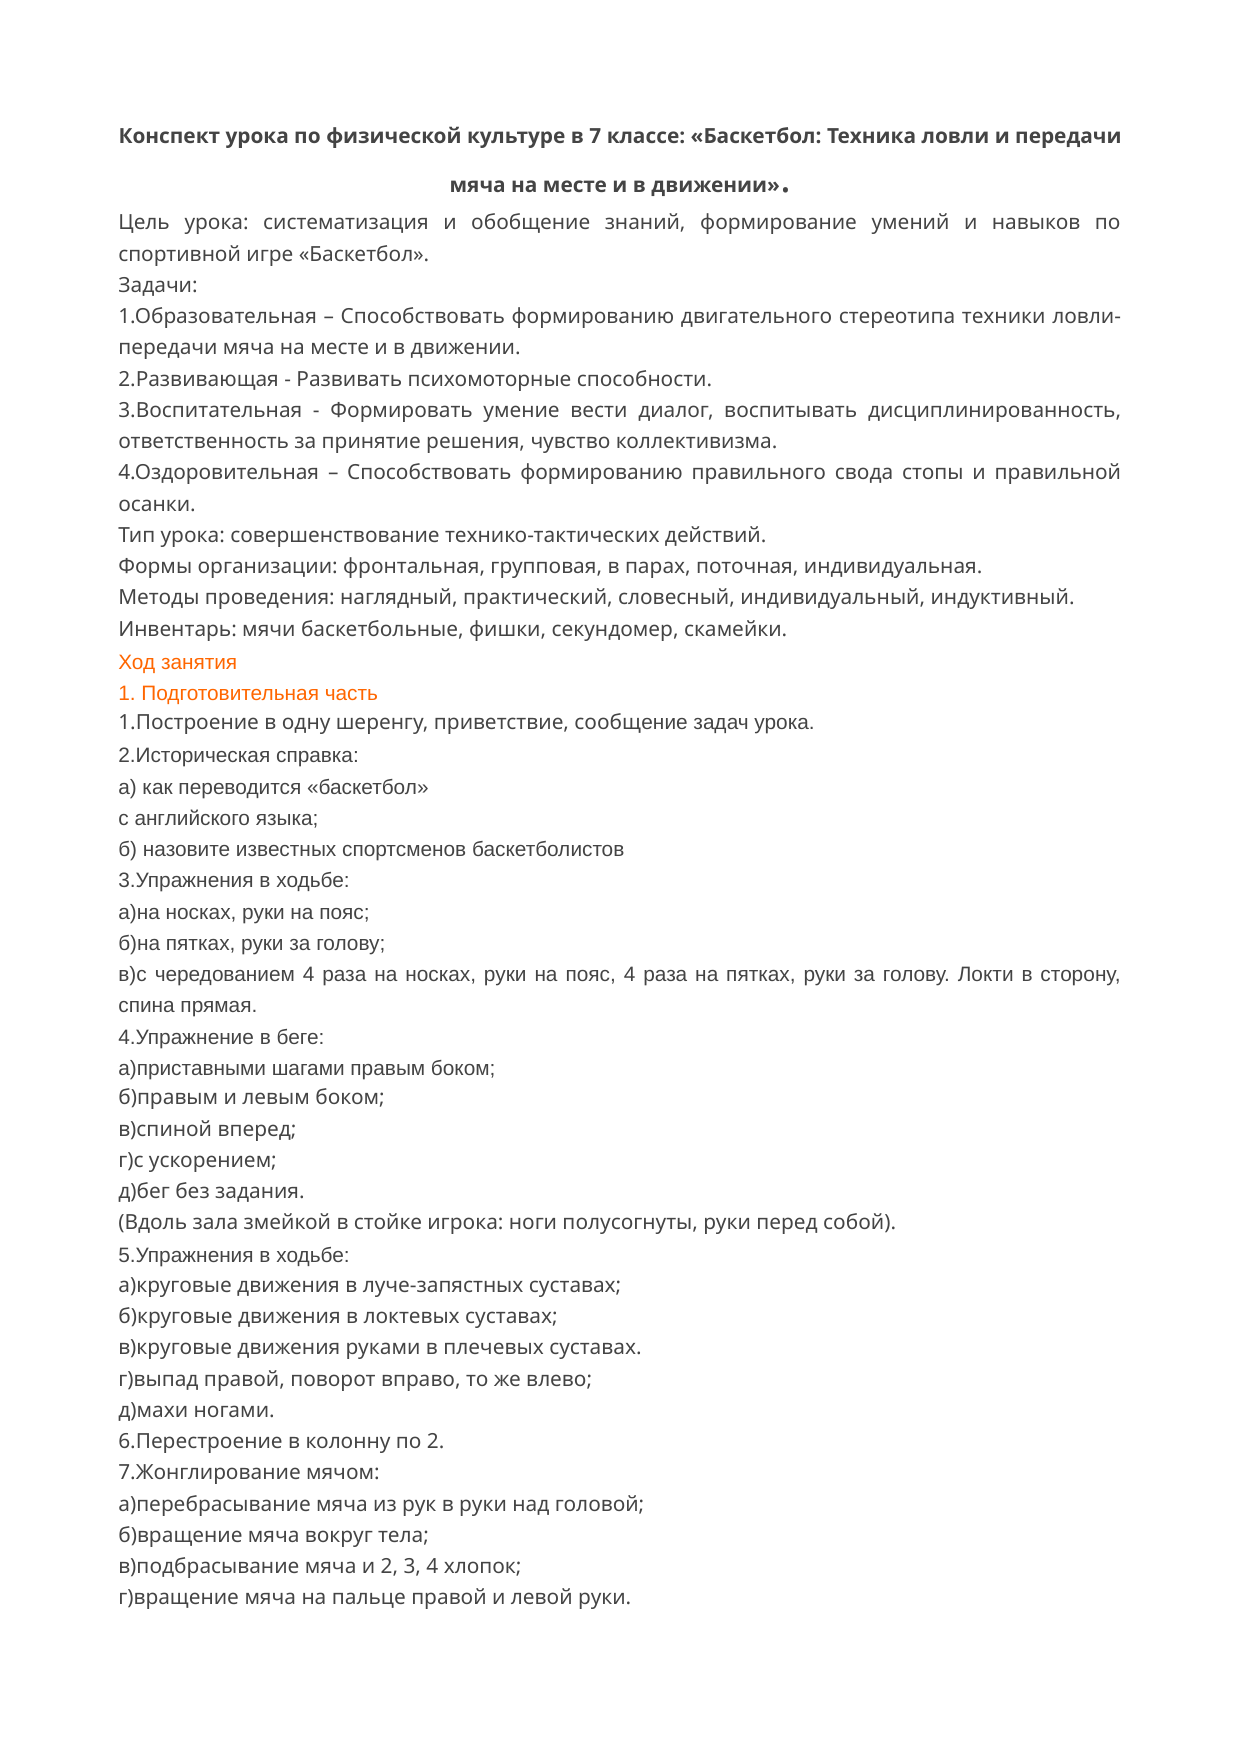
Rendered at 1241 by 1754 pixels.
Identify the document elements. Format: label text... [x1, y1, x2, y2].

text Ход занятия [118, 642, 1122, 673]
text Инвентарь: мячи баскетбольные, фишки, секундомер, скамейки. [118, 611, 1122, 642]
text в)круговые движения руками в плечевых суставах. [118, 1330, 1122, 1361]
text а)круговые движения в луче-запястных суставах; [118, 1267, 1122, 1298]
text г)выпад правой, поворот вправо, то же влево; [118, 1361, 1122, 1392]
text 6.Перестроение в колонну по 2. [118, 1423, 1122, 1455]
text Задачи: [118, 267, 1122, 298]
text 4.Упражнение в беге: [118, 1017, 1122, 1048]
text 2.Историческая справка: [118, 736, 1122, 767]
text а)приставными шагами правым боком; [118, 1048, 1122, 1080]
text 1.Образовательная – Способствовать формированию двигательного стереотипа техники ловли-передачи мяча на месте и в движении. [118, 298, 1122, 361]
text Методы проведения: наглядный, практический, словесный, индивидуальный, индуктивный. [118, 580, 1122, 611]
text 3.Упражнения в ходьбе: [118, 861, 1122, 892]
text 2.Развивающая - Развивать психомоторные способности. [118, 361, 1122, 392]
text б) назовите известных спортсменов баскетболистов [118, 830, 1122, 861]
text 7.Жонглирование мячом: [118, 1455, 1122, 1486]
text 3.Воспитательная - Формировать умение вести диалог, воспитывать дисциплинированность, ответственность за принятие решения, чувство коллективизма. [118, 392, 1122, 455]
text а) как переводится «баскетбол» [118, 767, 1122, 798]
text (Вдоль зала змейкой в стойке игрока: ноги полусогнуты, руки перед собой). [118, 1205, 1122, 1236]
text а)на носках, руки на пояс; [118, 892, 1122, 923]
text б)вращение мяча вокруг тела; [118, 1517, 1122, 1548]
text в)с чередованием 4 раза на носках, руки на пояс, 4 раза на пятках, руки за голову. Локти в сторону, спина прямая. [118, 955, 1122, 1017]
text 1.Построение в одну шеренгу, приветствие, сообщение задач урока. [118, 705, 1122, 736]
text в)спиной вперед; [118, 1111, 1122, 1142]
text 4.Оздоровительная – Способствовать формированию правильного свода стопы и правильной осанки. [118, 455, 1122, 517]
text д)махи ногами. [118, 1392, 1122, 1423]
text Цель урока: систематизация и обобщение знаний, формирование умений и навыков по спортивной игре «Баскетбол». [118, 205, 1122, 267]
subtitle Конспект урока по физической культуре в 7 классе: «Баскетбол: Техника ловли и передачи мяча на месте и в движении». [118, 118, 1122, 205]
text Тип урока: совершенствование технико-тактических действий. [118, 517, 1122, 548]
text б)круговые движения в локтевых суставах; [118, 1298, 1122, 1330]
text 5.Упражнения в ходьбе: [118, 1236, 1122, 1267]
text в)подбрасывание мяча и 2, 3, 4 хлопок; [118, 1548, 1122, 1580]
text б)на пятках, руки за голову; [118, 923, 1122, 955]
text 1. Подготовительная часть [118, 673, 1122, 705]
text а)перебрасывание мяча из рук в руки над головой; [118, 1486, 1122, 1517]
text б)правым и левым боком; [118, 1080, 1122, 1111]
text г)с ускорением; [118, 1142, 1122, 1173]
text д)бег без задания. [118, 1173, 1122, 1205]
text Формы организации: фронтальная, групповая, в парах, поточная, индивидуальная. [118, 548, 1122, 580]
text с английского языка; [118, 798, 1122, 830]
text г)вращение мяча на пальце правой и левой руки. [118, 1580, 1122, 1611]
